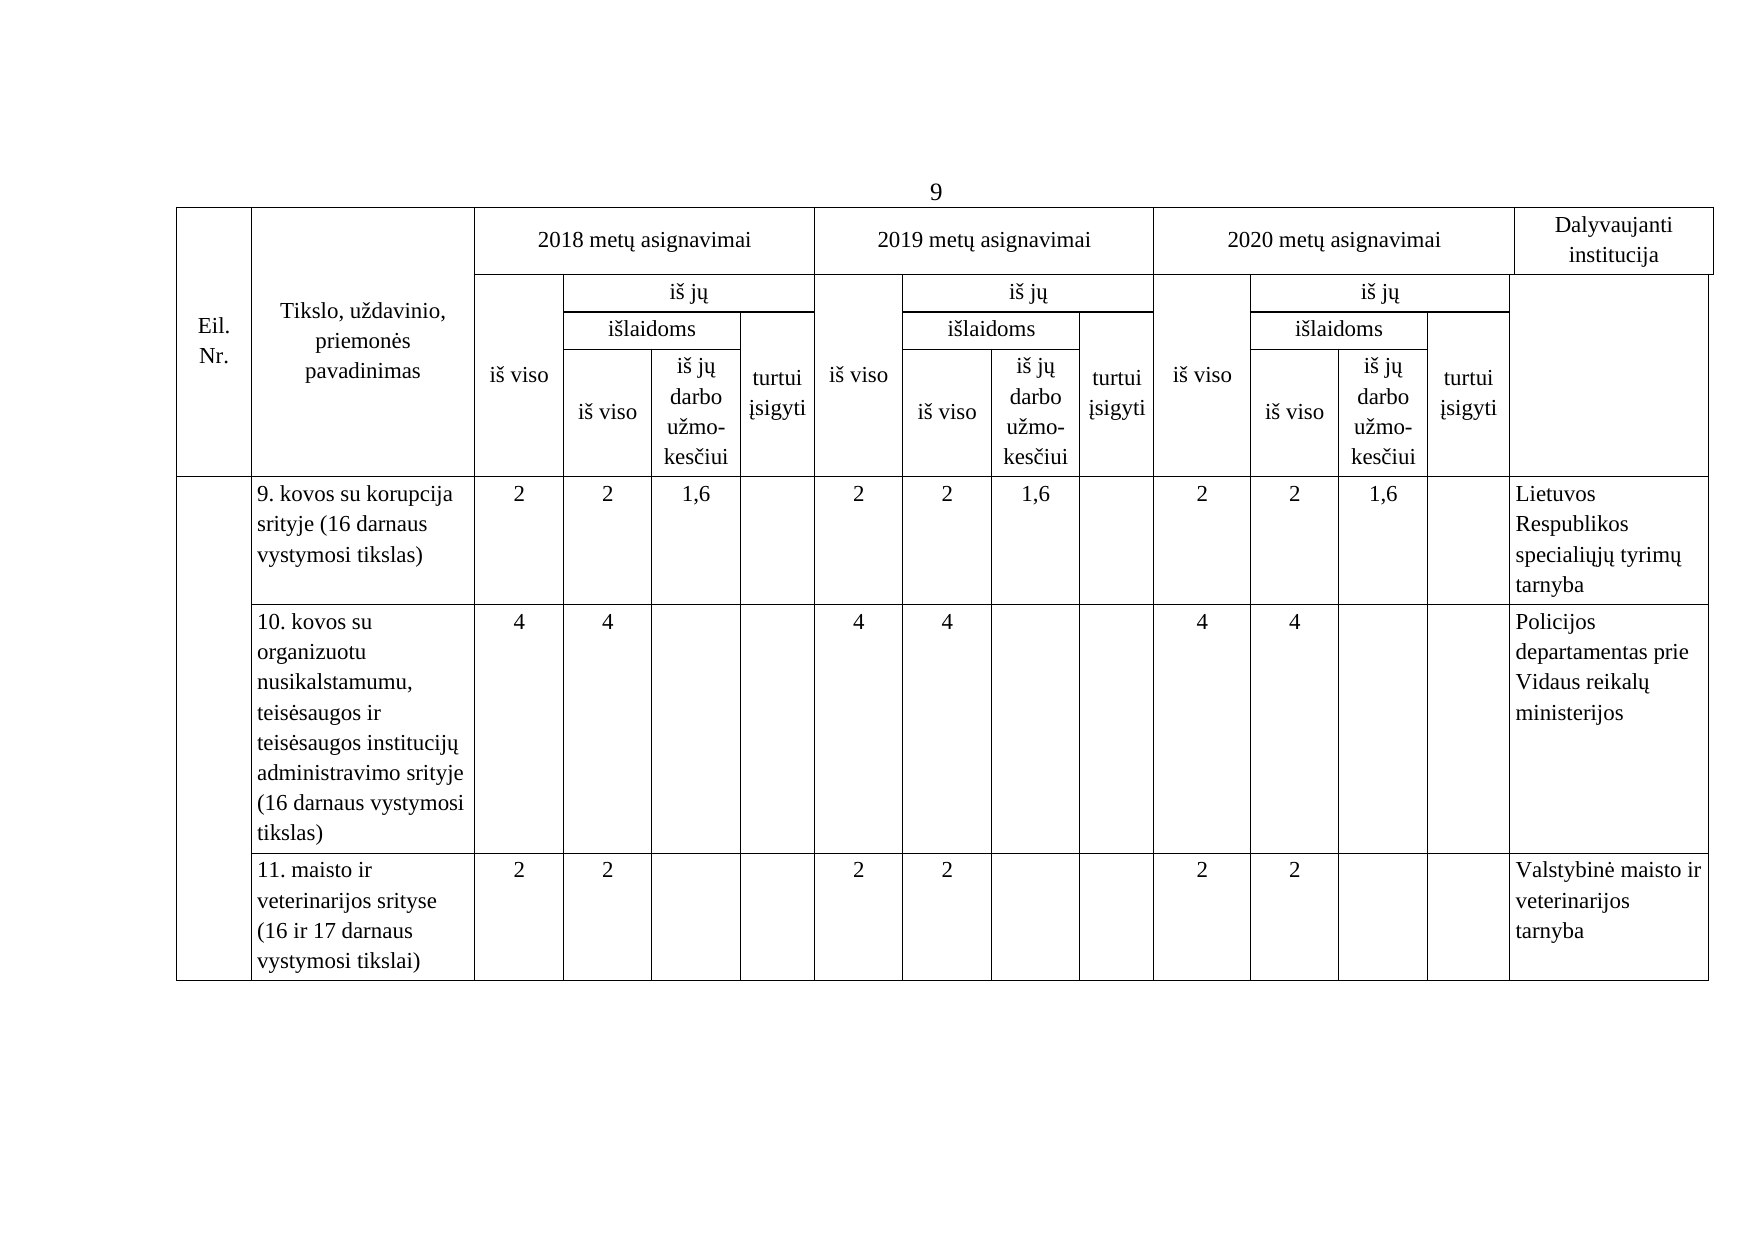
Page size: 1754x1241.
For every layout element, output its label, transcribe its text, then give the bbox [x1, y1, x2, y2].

table_cell 2 [564, 477, 651, 604]
table_cell iš jų [564, 275, 814, 311]
table_cell 2 [564, 854, 651, 980]
table_cell Valstybinė maisto ir veterinarijos tarnyba [1510, 854, 1708, 980]
table_cell 4 [815, 605, 902, 852]
table_cell [1080, 854, 1153, 980]
table_cell 4 [475, 605, 563, 852]
table_cell 2 [903, 477, 991, 604]
table_cell 2 [1251, 477, 1338, 604]
table_cell iš jų darbo užmo-kesčiui [1339, 350, 1427, 476]
table_cell 2 [903, 854, 991, 980]
table_header Dalyvaujanti institucija [1515, 208, 1713, 274]
table_cell [1428, 605, 1509, 852]
table_cell 4 [564, 605, 651, 852]
table_cell 2 [1251, 854, 1338, 980]
table_cell [1510, 275, 1708, 476]
table_cell [652, 854, 740, 980]
table_cell turtui įsigyti [741, 313, 814, 476]
table_cell [741, 477, 814, 604]
table_cell 2 [815, 477, 902, 604]
table_cell 1,6 [992, 477, 1079, 604]
table_header 2018 metų asignavimai [475, 208, 814, 274]
table_cell Policijos departamentas prie Vidaus reikalų ministerijos [1510, 605, 1708, 852]
table_cell išlaidoms [564, 313, 740, 348]
table_cell 11. maisto ir veterinarijos srityse (16 ir 17 darnaus vystymosi tikslai) [252, 854, 474, 980]
table_cell [741, 854, 814, 980]
table_header 2019 metų asignavimai [815, 208, 1153, 274]
table_cell [1428, 477, 1509, 604]
table_cell 2 [475, 854, 563, 980]
table_header Tikslo, uždavinio, priemonės pavadinimas [252, 208, 474, 476]
table_cell išlaidoms [1251, 313, 1427, 348]
table_cell [1709, 476, 1713, 604]
table_cell [741, 605, 814, 852]
table_cell [177, 477, 251, 980]
table_cell iš jų [903, 275, 1153, 311]
table_cell 2 [815, 854, 902, 980]
table_cell [1339, 605, 1427, 852]
table_cell iš jų [1251, 275, 1509, 311]
table_cell 1,6 [1339, 477, 1427, 604]
table_cell 2 [475, 477, 563, 604]
table_cell [1080, 477, 1153, 604]
table_cell turtui įsigyti [1428, 313, 1509, 476]
table_cell [652, 605, 740, 852]
table_cell [1080, 605, 1153, 852]
table_cell išlaidoms [903, 313, 1079, 348]
table_cell [1428, 854, 1509, 980]
table_cell [1709, 275, 1713, 311]
table_cell 9. kovos su korupcija srityje (16 darnaus vystymosi tikslas) [252, 477, 474, 604]
table_cell iš viso [903, 350, 991, 476]
table_cell iš viso [1251, 350, 1338, 476]
table_cell 10. kovos su organizuotu nusikalstamumu, teisėsaugos ir teisėsaugos institucijų administravimo srityje (16 darnaus vystymosi tikslas) [252, 605, 474, 852]
table_cell [992, 605, 1079, 852]
table_cell iš viso [475, 275, 563, 476]
table_cell [992, 854, 1079, 980]
table_cell iš viso [815, 275, 902, 476]
table_cell iš jų darbo užmo-kesčiui [652, 350, 740, 476]
table_cell 4 [1251, 605, 1338, 852]
table_cell 2 [1154, 854, 1250, 980]
table_header 2020 metų asignavimai [1154, 208, 1514, 274]
table_cell 4 [903, 605, 991, 852]
table_cell 1,6 [652, 477, 740, 604]
table_cell iš jų darbo užmo-kesčiui [992, 350, 1079, 476]
table_cell [1709, 311, 1713, 348]
table_cell Lietuvos Respublikos specialiųjų tyrimų tarnyba [1510, 477, 1708, 604]
table_cell iš viso [564, 350, 651, 476]
table_cell [1709, 853, 1713, 980]
table_cell turtui įsigyti [1080, 313, 1153, 476]
table_cell [1339, 854, 1427, 980]
table_header Eil. Nr. [177, 208, 251, 476]
table_cell iš viso [1154, 275, 1250, 476]
table_cell [1709, 604, 1713, 852]
table_cell [1709, 349, 1713, 476]
table_cell 2 [1154, 477, 1250, 604]
table_cell 4 [1154, 605, 1250, 852]
